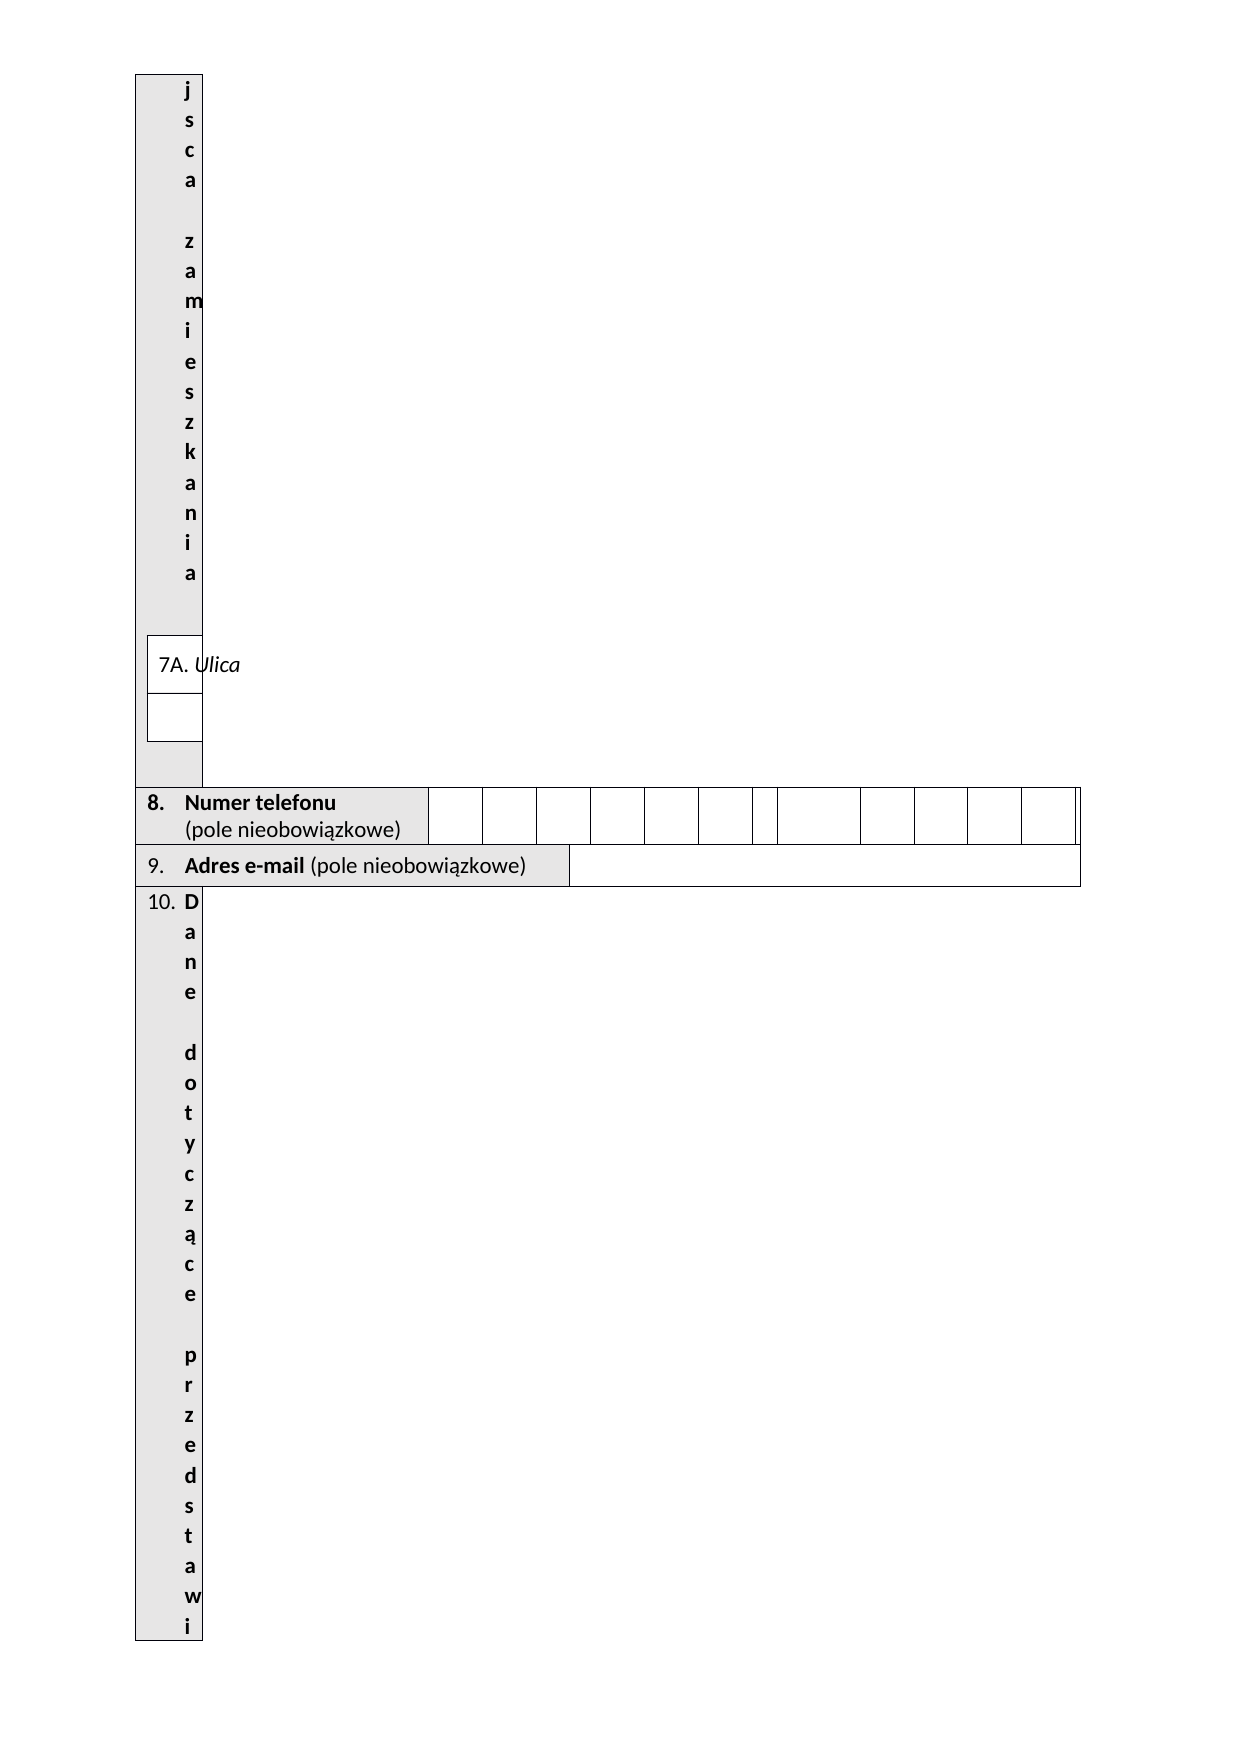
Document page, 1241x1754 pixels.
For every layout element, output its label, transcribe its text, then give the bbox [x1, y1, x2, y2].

table_cell [591, 788, 644, 844]
table_cell [570, 845, 1080, 886]
table_cell [483, 788, 536, 844]
table_cell Dane dotyczące przedstawiciela ustawowego (w przypadku gdy świadczeniobiorcą jest osoba małoletnia lub całkowicie ubezwłasnowolniona6)) [136, 887, 202, 1640]
table_cell Adres miejsca zamieszkania [136, 75, 202, 787]
table_cell [753, 788, 777, 844]
table_cell [968, 788, 1021, 844]
table_cell Numer telefonu (pole nieobowiązkowe) [136, 788, 428, 844]
table_cell [1022, 788, 1075, 844]
table_cell [861, 788, 914, 844]
table_cell [645, 788, 698, 844]
table_cell [699, 788, 752, 844]
table_cell [1076, 788, 1080, 844]
table_cell [778, 788, 860, 844]
table_cell [915, 788, 967, 844]
table_cell [537, 788, 590, 844]
table_header 7A. Ulica [148, 636, 202, 692]
table_cell [429, 788, 482, 844]
table_cell Adres e-mail (pole nieobowiązkowe) [136, 845, 569, 886]
table_cell [148, 694, 202, 741]
